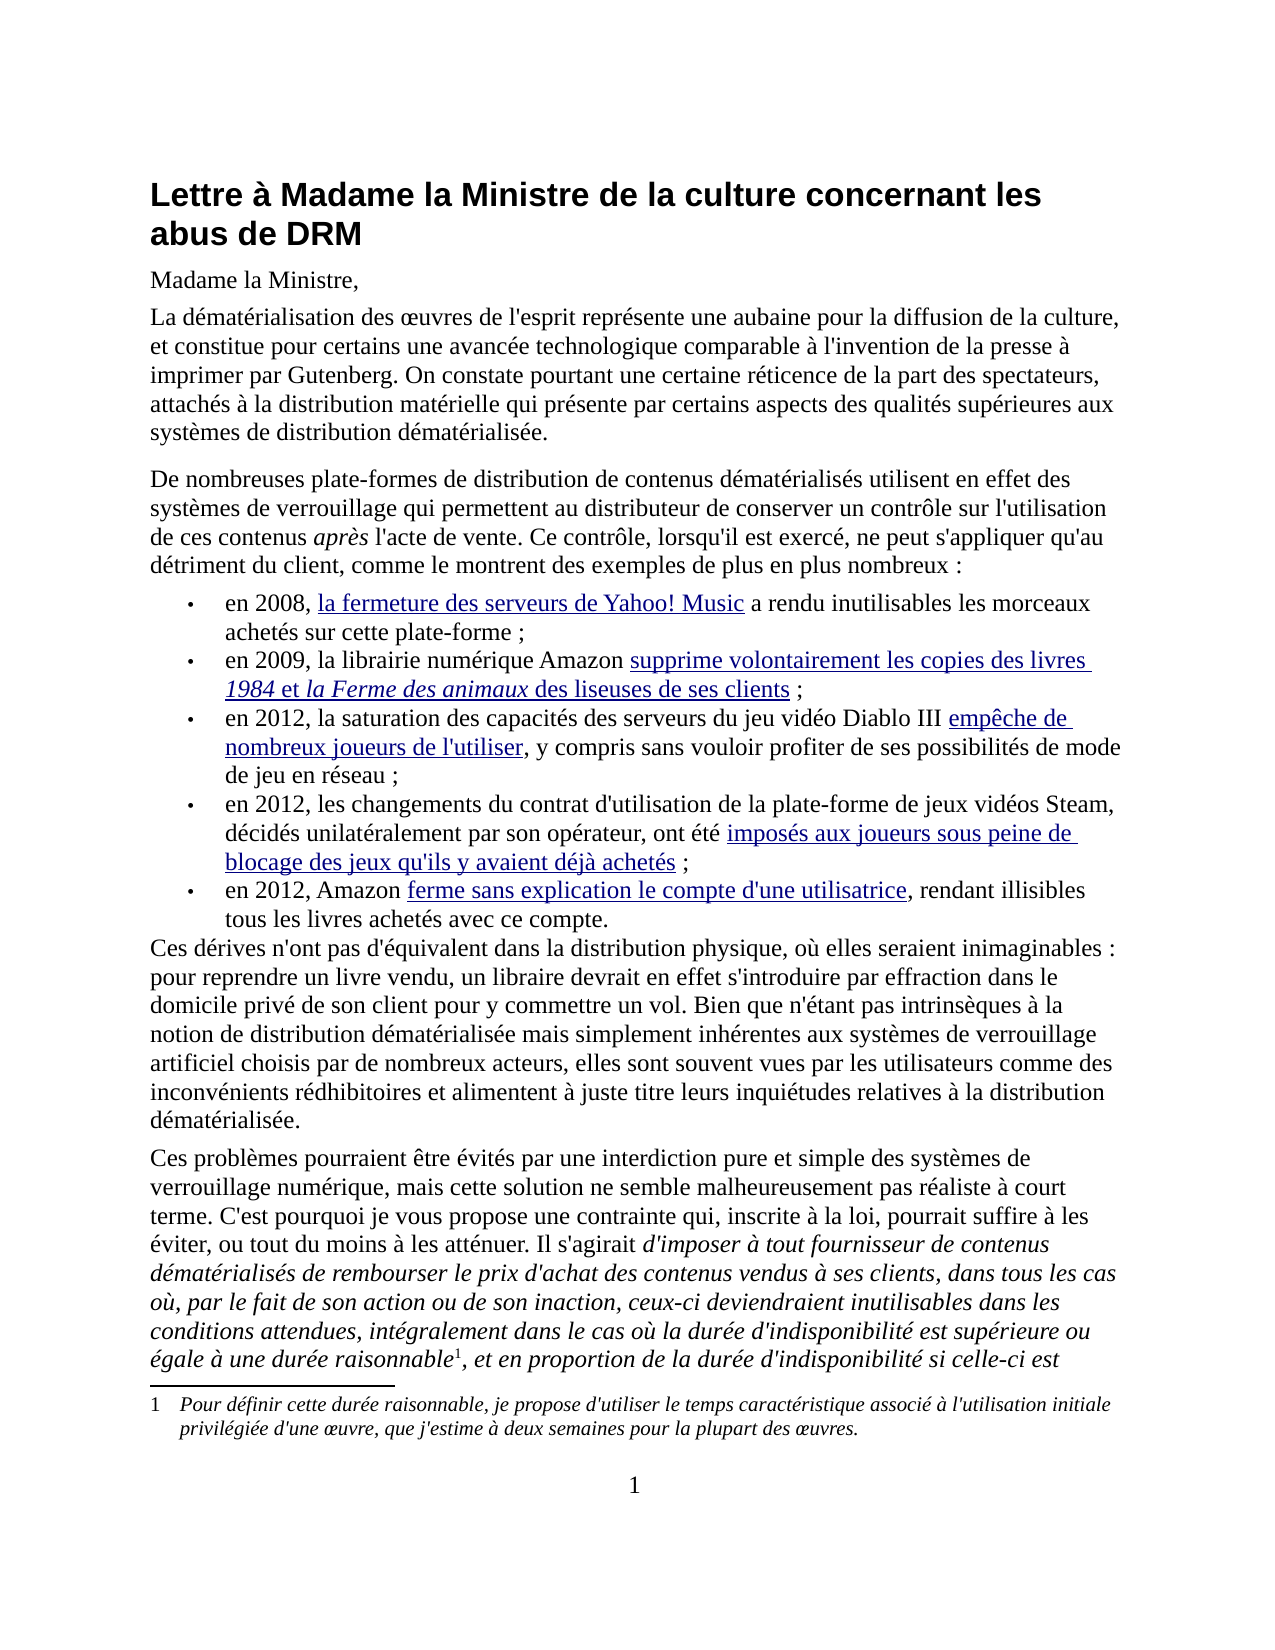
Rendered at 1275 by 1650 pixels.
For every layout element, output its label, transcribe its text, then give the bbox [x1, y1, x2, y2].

list en 2012, Amazon ferme sans explication le compte d'une utilisatrice, rendant illisibles tous les livres achetés avec ce compte. [187, 876, 1125, 933]
list en 2012, les changements du contrat d'utilisation de la plate-forme de jeux vidéos Steam, décidés unilatéralement par son opérateur, ont été imposés aux joueurs sous peine de blocage des jeux qu'ils y avaient déjà achetés ; [187, 789, 1125, 876]
list en 2008, la fermeture des serveurs de Yahoo! Music a rendu inutilisables les morceaux achetés sur cette plate-forme ; [187, 588, 1125, 646]
text Ces dérives n'ont pas d'équivalent dans la distribution physique, où elles seraient inimaginables : pour reprendre un livre vendu, un libraire devrait en effet s'introduire par effraction dans le domicile privé de son client pour y commettre un vol. Bien que n'étant pas intrinsèques à la notion de distribution dématérialisée mais simplement inhérentes aux systèmes de verrouillage artificiel choisis par de nombreux acteurs, elles sont souvent vues par les utilisateurs comme des inconvénients rédhibitoires et alimentent à juste titre leurs inquiétudes relatives à la distribution dématérialisée. [150, 933, 1125, 1134]
subtitle Lettre à Madame la Ministre de la culture concernant les abus de DRM [150, 175, 1125, 252]
text Pour définir cette durée raisonnable, je propose d'utiliser le temps caractéristique associé à l'utilisation initiale privilégiée d'une œuvre, que j'estime à deux semaines pour la plupart des œuvres. [150, 1392, 1125, 1440]
list en 2012, la saturation des capacités des serveurs du jeu vidéo Diablo III empêche de nombreux joueurs de l'utiliser, y compris sans vouloir profiter de ses possibilités de mode de jeu en réseau ; [187, 703, 1125, 789]
text La dématérialisation des œuvres de l'esprit représente une aubaine pour la diffusion de la culture, et constitue pour certains une avancée technologique comparable à l'invention de la presse à imprimer par Gutenberg. On constate pourtant une certaine réticence de la part des spectateurs, attachés à la distribution matérielle qui présente par certains aspects des qualités supérieures aux systèmes de distribution dématérialisée. [150, 302, 1125, 446]
text Madame la Ministre, [150, 265, 1125, 293]
text De nombreuses plate-formes de distribution de contenus dématérialisés utilisent en effet des systèmes de verrouillage qui permettent au distributeur de conserver un contrôle sur l'utilisation de ces contenus après l'acte de vente. Ce contrôle, lorsqu'il est exercé, ne peut s'appliquer qu'au détriment du client, comme le montrent des exemples de plus en plus nombreux : [150, 464, 1125, 579]
text Ces problèmes pourraient être évités par une interdiction pure et simple des systèmes de verrouillage numérique, mais cette solution ne semble malheureusement pas réaliste à court terme. C'est pourquoi je vous propose une contrainte qui, inscrite à la loi, pourrait suffire à les éviter, ou tout du moins à les atténuer. Il s'agirait d'imposer à tout fournisseur de contenus dématérialisés de rembourser le prix d'achat des contenus vendus à ses clients, dans tous les cas où, par le fait de son action ou de son inaction, ceux-ci deviendraient inutilisables dans les conditions attendues, intégralement dans le cas où la durée d'indisponibilité est supérieure ou égale à une durée raisonnable, et en proportion de la durée d'indisponibilité si celle-ci est [150, 1143, 1125, 1373]
list en 2009, la librairie numérique Amazon supprime volontairement les copies des livres 1984 et la Ferme des animaux des liseuses de ses clients ; [187, 646, 1125, 703]
